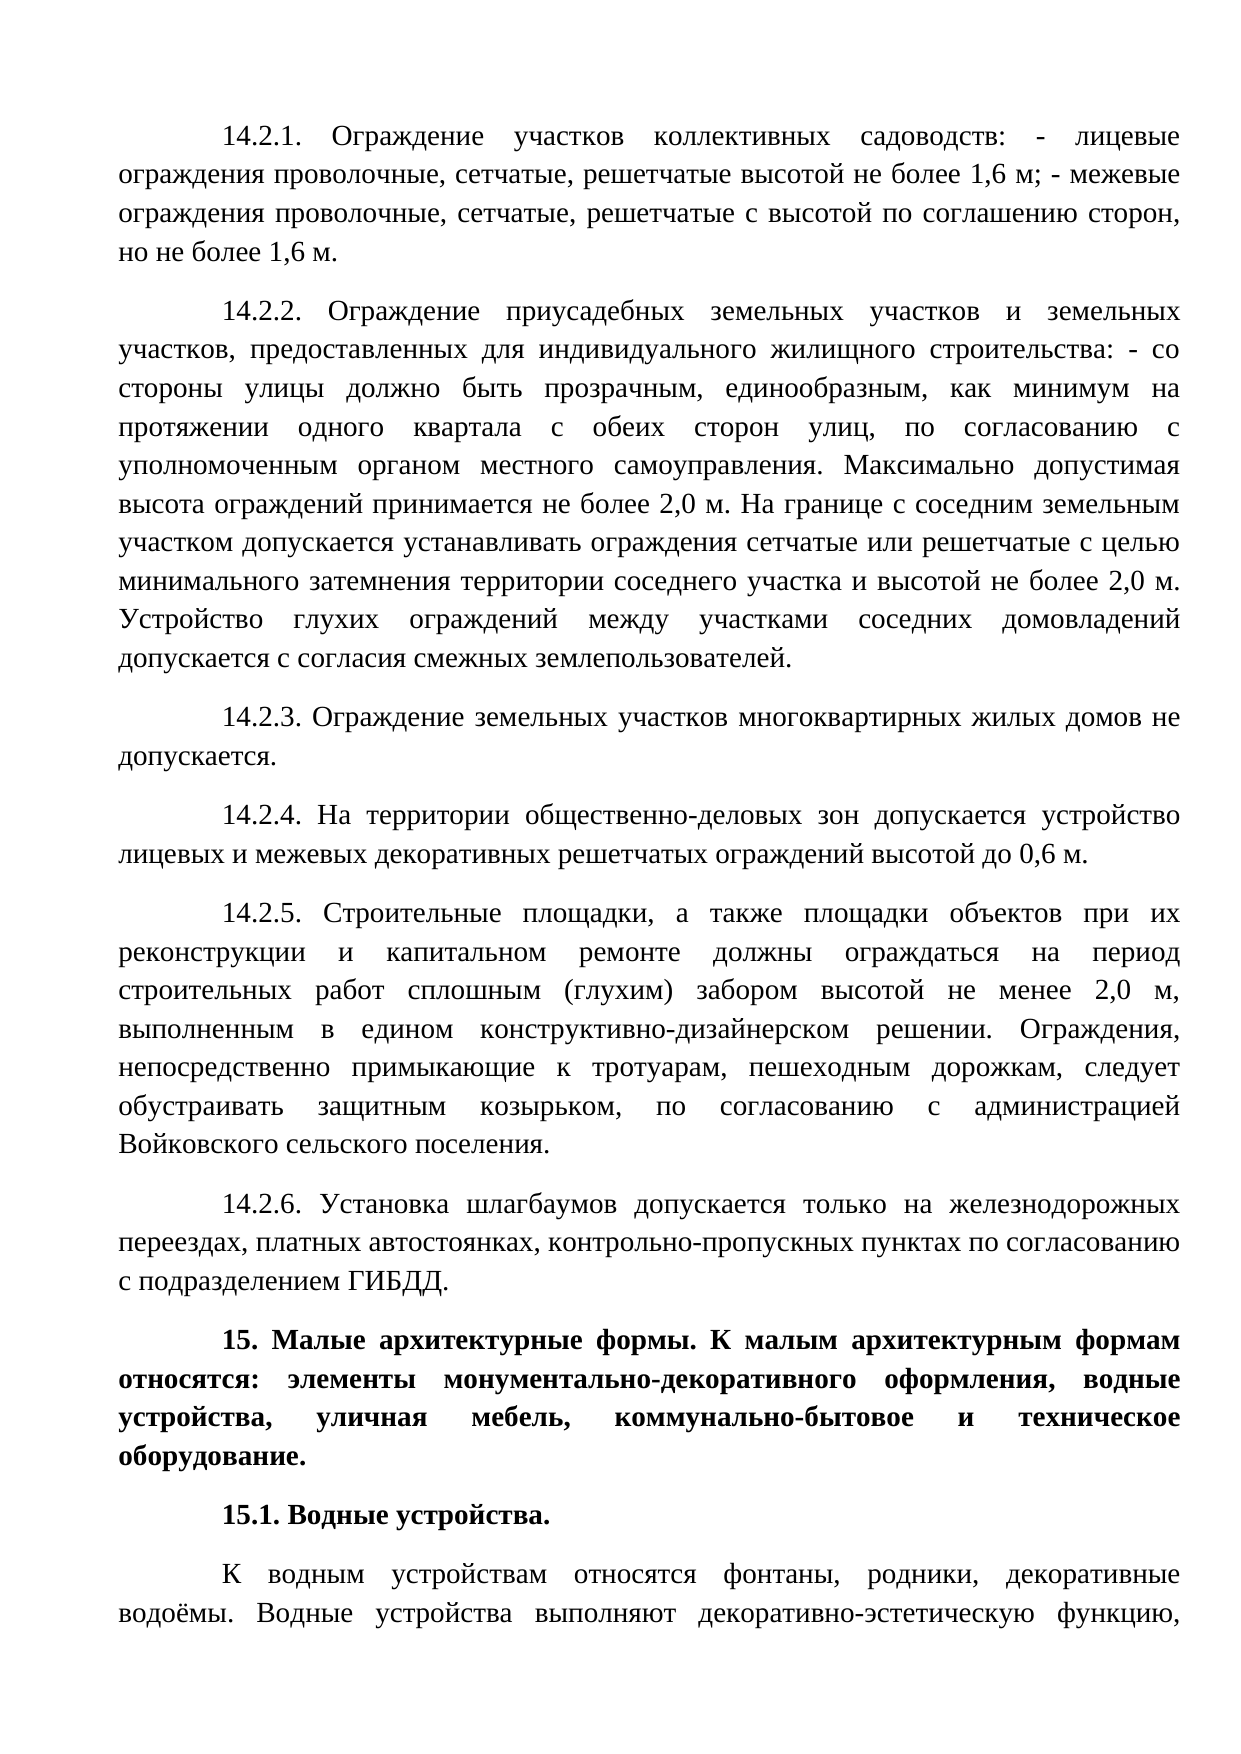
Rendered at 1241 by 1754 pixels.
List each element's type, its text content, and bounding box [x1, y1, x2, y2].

text К водным устройствам относятся фонтаны, родники, декоративные водоёмы. Водные устройства выполняют декоративно-эстетическую функцию, [118, 1557, 1181, 1629]
text 14.2.6. Установка шлагбаумов допускается только на железнодорожных переездах, платных автостоянках, контрольно-пропускных пунктах по согласованию с подразделением ГИБДД. [118, 1186, 1181, 1296]
text 14.2.1. Ограждение участков коллективных садоводств: - лицевые ограждения проволочные, сетчатые, решетчатые высотой не более 1,6 м; - межевые ограждения проволочные, сетчатые, решетчатые с высотой по соглашению сторон, но не более 1,6 м. [118, 118, 1181, 267]
text 14.2.4. На территории общественно-деловых зон допускается устройство лицевых и межевых декоративных решетчатых ограждений высотой до 0,6 м. [118, 797, 1181, 869]
text 15.1. Водные устройства. [118, 1497, 1181, 1531]
text 14.2.3. Ограждение земельных участков многоквартирных жилых домов не допускается. [118, 699, 1181, 771]
text 15. Малые архитектурные формы. К малым архитектурным формам относятся: элементы монументально-декоративного оформления, водные устройства, уличная мебель, коммунально-бытовое и техническое оборудование. [118, 1322, 1181, 1471]
text 14.2.5. Строительные площадки, а также площадки объектов при их реконструкции и капитальном ремонте должны ограждаться на период строительных работ сплошным (глухим) забором высотой не менее 2,0 м, выполненным в едином конструктивно-дизайнерском решении. Ограждения, непосредственно примыкающие к тротуарам, пешеходным дорожкам, следует обустраивать защитным козырьком, по согласованию с администрацией Войковского сельского поселения. [118, 895, 1181, 1160]
text 14.2.2. Ограждение приусадебных земельных участков и земельных участков, предоставленных для индивидуального жилищного строительства: - со стороны улицы должно быть прозрачным, единообразным, как минимум на протяжении одного квартала с обеих сторон улиц, по согласованию с уполномоченным органом местного самоуправления. Максимально допустимая высота ограждений принимается не более 2,0 м. На границе с соседним земельным участком допускается устанавливать ограждения сетчатые или решетчатые с целью минимального затемнения территории соседнего участка и высотой не более 2,0 м. Устройство глухих ограждений между участками соседних домовладений допускается с согласия смежных землепользователей. [118, 293, 1181, 673]
